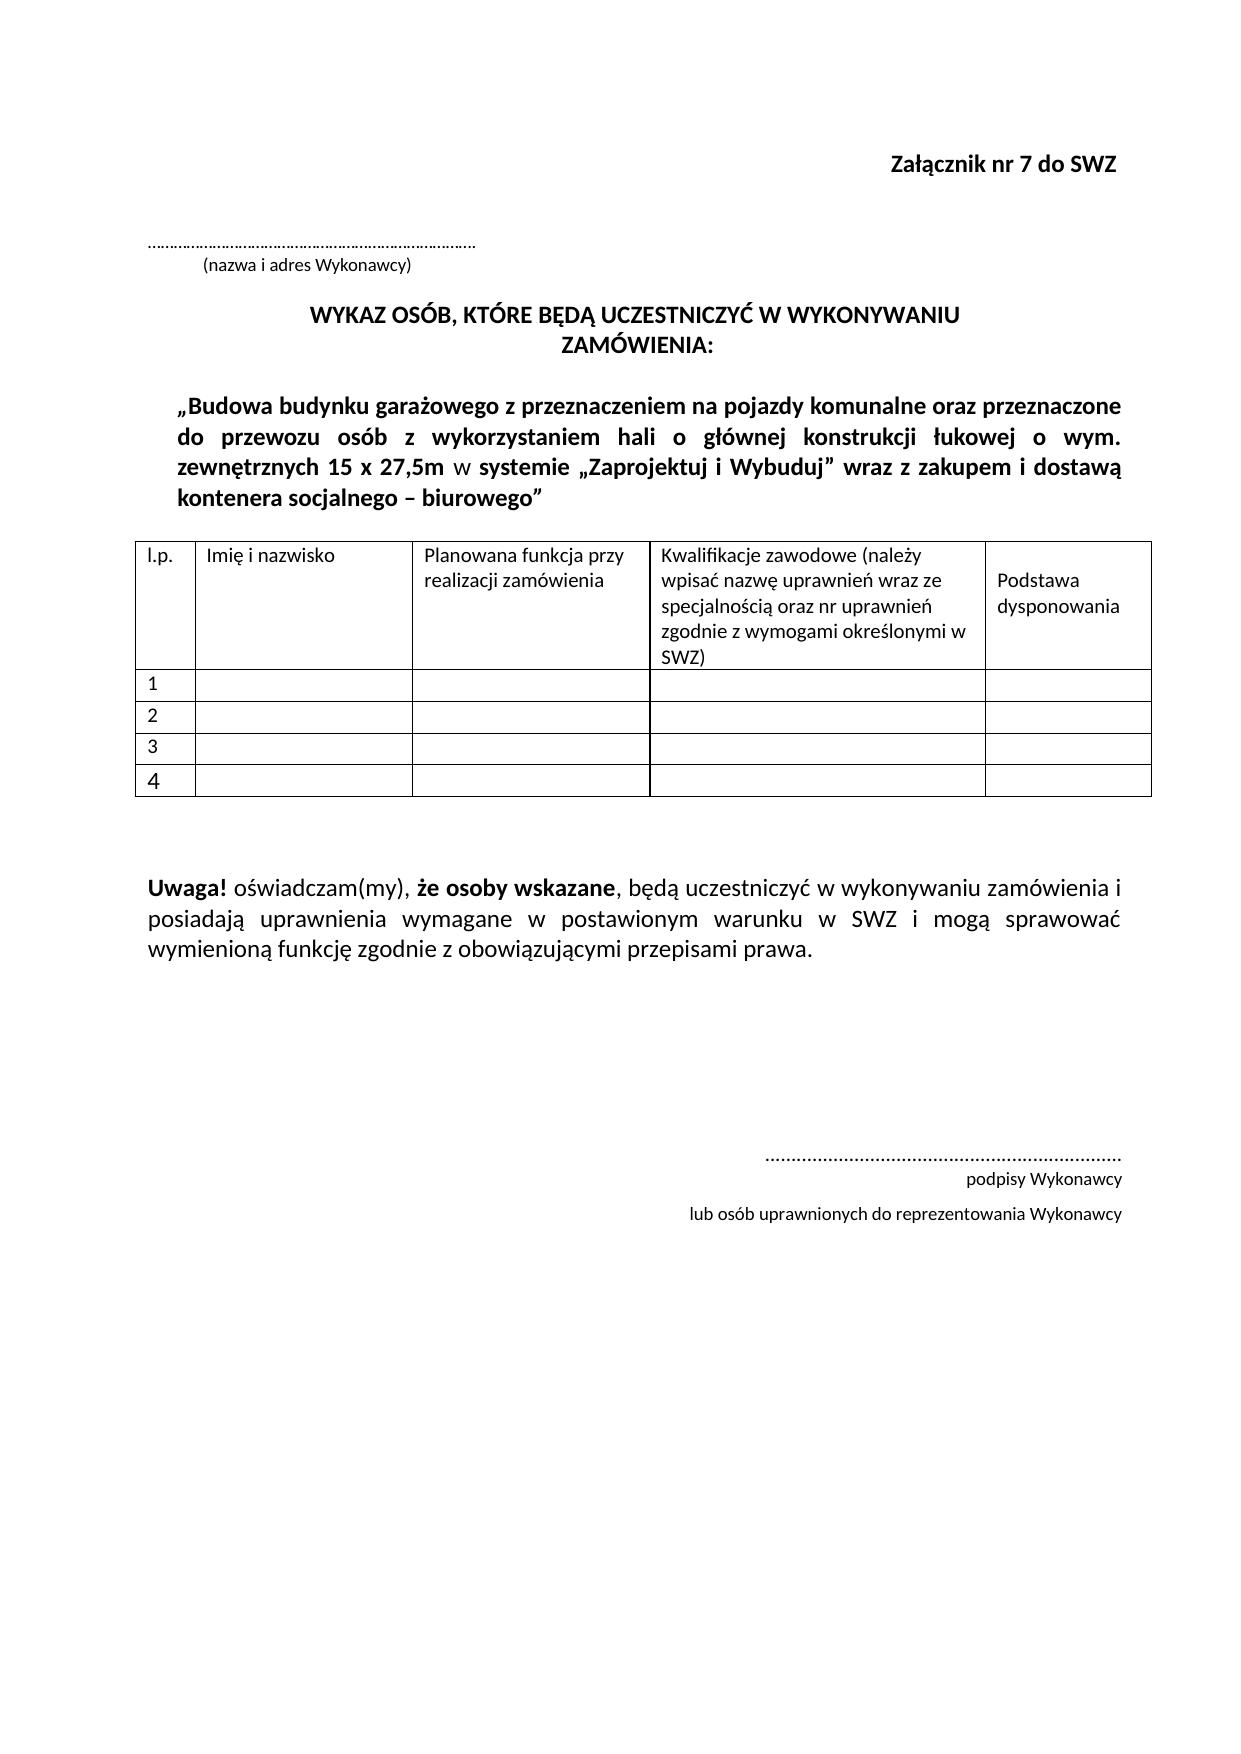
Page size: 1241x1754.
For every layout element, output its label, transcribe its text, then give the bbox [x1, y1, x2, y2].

table_cell 1 [136, 670, 195, 701]
text Załącznik nr 7 do SWZ [148, 149, 1122, 179]
table_cell [986, 734, 1151, 764]
table_cell [413, 765, 649, 796]
table_cell [196, 734, 412, 764]
table_cell [986, 765, 1151, 796]
text WYKAZ OSÓB, KTÓRE BĘDĄ UCZESTNICZYĆ W WYKONYWANIU [148, 299, 1122, 329]
table_cell [413, 734, 649, 764]
table_cell 3 [136, 734, 195, 764]
text „Budowa budynku garażowego z przeznaczeniem na pojazdy komunalne oraz przeznaczone do przewozu osób z wykorzystaniem hali o głównej konstrukcji łukowej o wym. zewnętrznych 15 x 27,5m w systemie „Zaprojektuj i Wybuduj” wraz z zakupem i dostawą kontenera socjalnego – biurowego” [177, 390, 1122, 512]
text Uwaga! oświadczam(my), że osoby wskazane, będą uczestniczyć w wykonywaniu zamówienia i posiadają uprawnienia wymagane w postawionym warunku w SWZ i mogą sprawować wymienioną funkcję zgodnie z obowiązującymi przepisami prawa. [148, 872, 1122, 964]
text (nazwa i adres Wykonawcy) [148, 253, 1122, 276]
table_header Imię i nazwisko [196, 542, 412, 669]
table_cell [651, 734, 985, 764]
table_cell [413, 702, 649, 732]
table_cell 2 [136, 702, 195, 732]
text .................................................................... podpisy Wykonawcy [148, 1142, 1122, 1190]
table_cell [986, 670, 1151, 701]
table_cell [986, 702, 1151, 732]
table_header Planowana funkcja przy realizacji zamówienia [413, 542, 649, 669]
table_cell [196, 702, 412, 732]
table_cell [651, 765, 985, 796]
table_cell [651, 670, 985, 701]
table_header Kwalifikacje zawodowe (należy wpisać nazwę uprawnień wraz ze specjalnością oraz nr uprawnień zgodnie z wymogami określonymi w SWZ) [651, 542, 985, 669]
table_cell 4 [136, 765, 195, 796]
text ZAMÓWIENIA: [148, 329, 1122, 360]
table_cell [196, 670, 412, 701]
text lub osób uprawnionych do reprezentowania Wykonawcy [148, 1202, 1122, 1225]
table_cell [651, 702, 985, 732]
text …………………………………………………………………. [148, 230, 1122, 253]
table_header Podstawa dysponowania [986, 542, 1151, 669]
table_cell [413, 670, 649, 701]
table_cell [196, 765, 412, 796]
table_header l.p. [136, 542, 195, 669]
